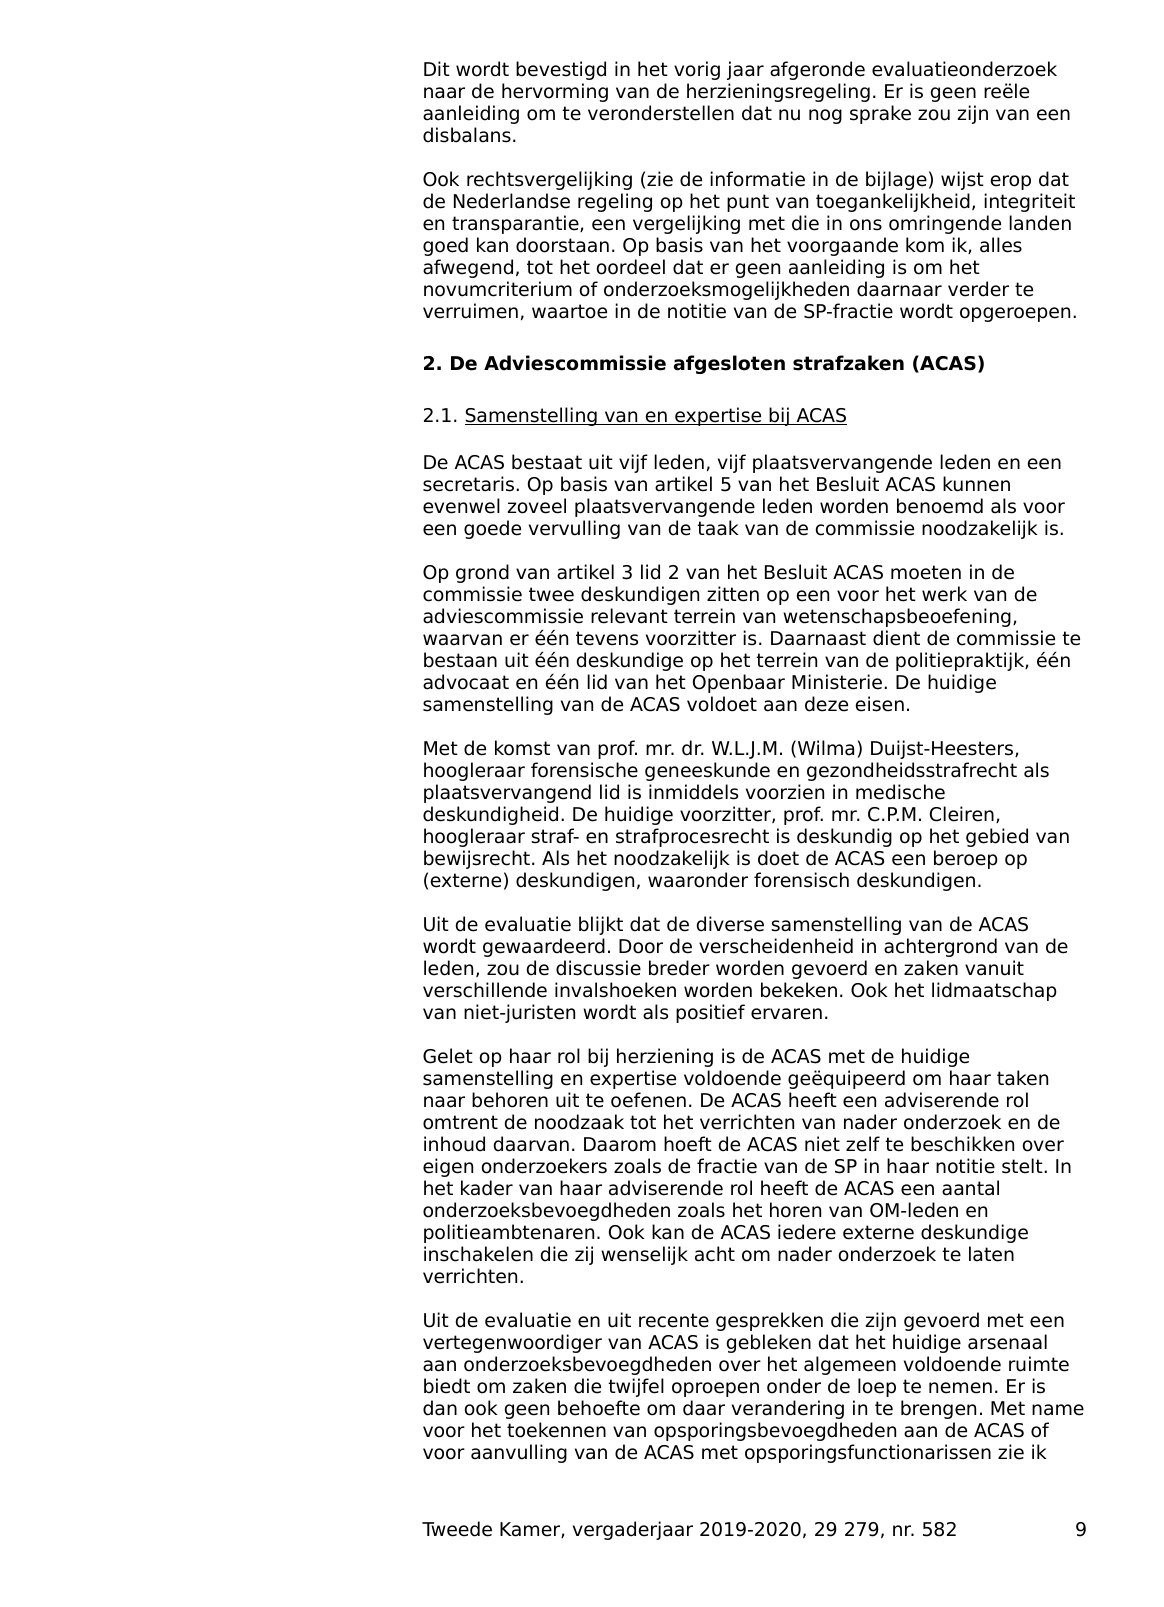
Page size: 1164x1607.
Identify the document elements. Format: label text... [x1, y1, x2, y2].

text Met de komst van prof. mr. dr. W.L.J.M. (Wilma) Duijst-Heesters, hoogleraar forensische geneeskunde en gezondheidsstrafrecht als plaatsvervangend lid is inmiddels voorzien in medische deskundigheid. De huidige voorzitter, prof. mr. C.P.M. Cleiren, hoogleraar straf- en strafprocesrecht is deskundig op het gebied van bewijsrecht. Als het noodzakelijk is doet de ACAS een beroep op (externe) deskundigen, waaronder forensisch deskundigen. [422, 738, 1087, 892]
text Dit wordt bevestigd in het vorig jaar afgeronde evaluatieonderzoek naar de hervorming van de herzieningsregeling. Er is geen reële aanleiding om te veronderstellen dat nu nog sprake zou zijn van een disbalans. [422, 59, 1087, 147]
text Gelet op haar rol bij herziening is de ACAS met de huidige samenstelling en expertise voldoende geëquipeerd om haar taken naar behoren uit te oefenen. De ACAS heeft een adviserende rol omtrent de noodzaak tot het verrichten van nader onderzoek en de inhoud daarvan. Daarom hoeft de ACAS niet zelf te beschikken over eigen onderzoekers zoals de fractie van de SP in haar notitie stelt. In het kader van haar adviserende rol heeft de ACAS een aantal onderzoeksbevoegdheden zoals het horen van OM-leden en politieambtenaren. Ook kan de ACAS iedere externe deskundige inschakelen die zij wenselijk acht om nader onderzoek te laten verrichten. [422, 1046, 1087, 1288]
text Op grond van artikel 3 lid 2 van het Besluit ACAS moeten in de commissie twee deskundigen zitten op een voor het werk van de adviescommissie relevant terrein van wetenschapsbeoefening, waarvan er één tevens voorzitter is. Daarnaast dient de commissie te bestaan uit één deskundige op het terrein van de politiepraktijk, één advocaat en één lid van het Openbaar Ministerie. De huidige samenstelling van de ACAS voldoet aan deze eisen. [422, 562, 1087, 716]
text Uit de evaluatie blijkt dat de diverse samenstelling van de ACAS wordt gewaardeerd. Door de verscheidenheid in achtergrond van de leden, zou de discussie breder worden gevoerd en zaken vanuit verschillende invalshoeken worden bekeken. Ook het lidmaatschap van niet-juristen wordt als positief ervaren. [422, 914, 1087, 1024]
text Ook rechtsvergelijking (zie de informatie in de bijlage) wijst erop dat de Nederlandse regeling op het punt van toegankelijkheid, integriteit en transparantie, een vergelijking met die in ons omringende landen goed kan doorstaan. Op basis van het voorgaande kom ik, alles afwegend, tot het oordeel dat er geen aanleiding is om het novumcriterium of onderzoeksmogelijkheden daarnaar verder te verruimen, waartoe in de notitie van de SP-fractie wordt opgeroepen. [422, 169, 1087, 323]
text Uit de evaluatie en uit recente gesprekken die zijn gevoerd met een vertegenwoordiger van ACAS is gebleken dat het huidige arsenaal aan onderzoeksbevoegdheden over het algemeen voldoende ruimte biedt om zaken die twijfel oproepen onder de loep te nemen. Er is dan ook geen behoefte om daar verandering in te brengen. Met name voor het toekennen van opsporingsbevoegdheden aan de ACAS of voor aanvulling van de ACAS met opsporingsfunctionarissen zie ik [422, 1310, 1087, 1464]
subtitle 2.1. Samenstelling van en expertise bij ACAS [422, 405, 1087, 427]
subtitle 2. De Adviescommissie afgesloten strafzaken (ACAS) [422, 353, 1087, 375]
text De ACAS bestaat uit vijf leden, vijf plaatsvervangende leden en een secretaris. Op basis van artikel 5 van het Besluit ACAS kunnen evenwel zoveel plaatsvervangende leden worden benoemd als voor een goede vervulling van de taak van de commissie noodzakelijk is. [422, 452, 1087, 540]
